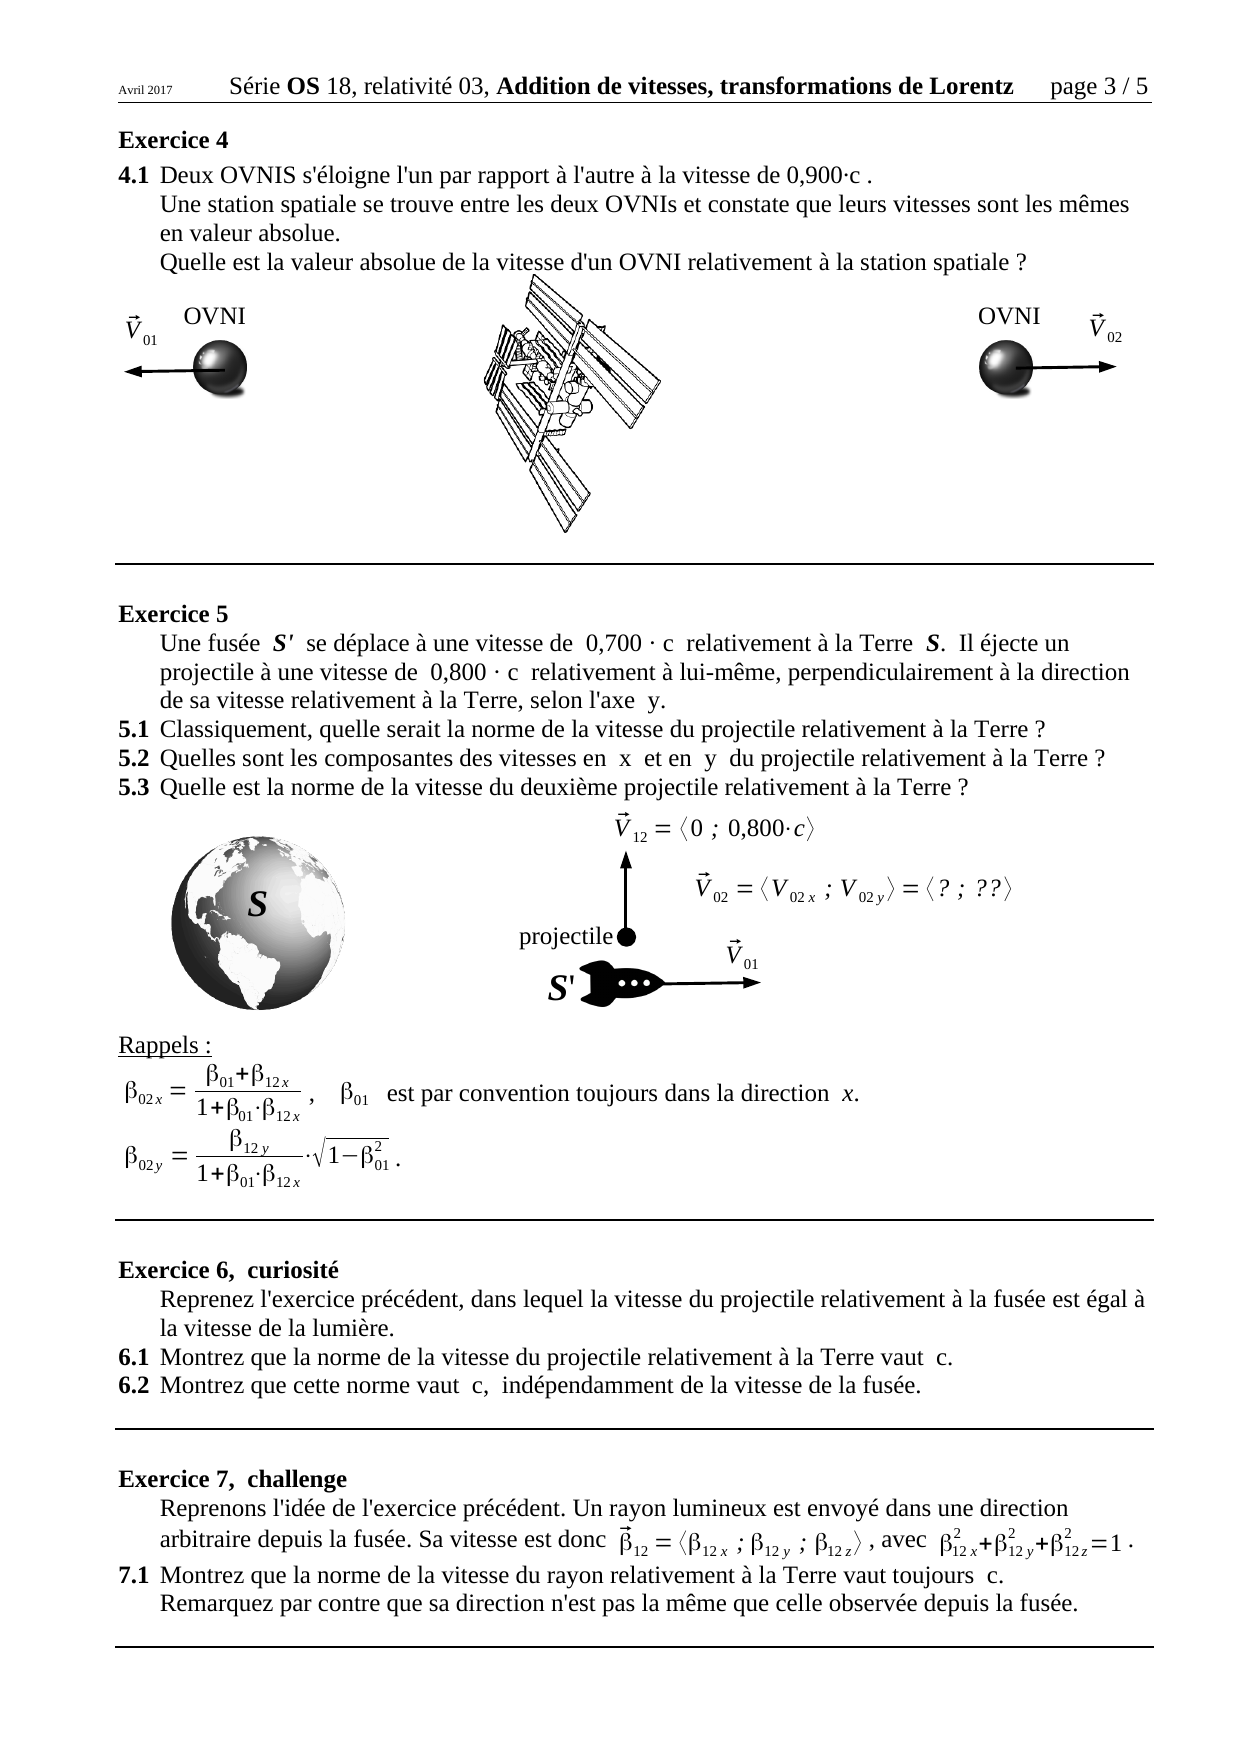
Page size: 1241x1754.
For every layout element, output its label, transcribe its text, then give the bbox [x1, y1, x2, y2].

text Remarquez par contre que sa direction n'est pas la même que celle observée depuis la fusée. [118, 1588, 1152, 1617]
picture [190, 340, 250, 399]
text 6.1 Montrez que la norme de la vitesse du projectile relativement à la Terre vaut c. [118, 1342, 1152, 1370]
text 6.2 Montrez que cette norme vaut c, indépendamment de la vitesse de la fusée. [118, 1370, 1152, 1399]
picture [483, 274, 661, 533]
text 5.1 Classiquement, quelle serait la norme de la vitesse du projectile relativement à la Terre ? [118, 714, 1152, 743]
text , est par convention toujours dans la direction x. [118, 1059, 1152, 1125]
text Une station spatiale se trouve entre les deux OVNIs et constate que leurs vitesses sont les mêmes en valeur absolue. [118, 189, 1152, 247]
text 5.2 Quelles sont les composantes des vitesses en x et en y du projectile relativement à la Terre ? [118, 743, 1152, 772]
text 4.1 Deux OVNIS s'éloigne l'un par rapport à l'autre à la vitesse de 0,900.c . [118, 153, 1152, 189]
text Reprenons l'idée de l'exercice précédent. Un rayon lumineux est envoyé dans une direction arbitraire depuis la fusée. Sa vitesse est donc , avec . [118, 1493, 1152, 1560]
picture [169, 834, 347, 1012]
text Rappels : [118, 1031, 1152, 1059]
picture [577, 958, 667, 1009]
text Reprenez l'exercice précédent, dans lequel la vitesse du projectile relativement à la fusée est égal à la vitesse de la lumière. [118, 1284, 1152, 1342]
text Exercice 7, challenge [118, 1464, 1152, 1493]
text Exercice 5 [118, 599, 1152, 628]
text 5.3 Quelle est la norme de la vitesse du deuxième projectile relativement à la Terre ? [118, 772, 1152, 801]
text . [118, 1125, 1152, 1191]
text Exercice 4 [118, 125, 1152, 153]
text Une fusée S' se déplace à une vitesse de 0,700 · c relativement à la Terre S. Il éjecte un projectile à une vitesse de 0,800 · c relativement à lui-même, perpendiculairement à la direction de sa vitesse relativement à la Terre, selon l'axe y. [118, 628, 1152, 714]
picture [976, 340, 1036, 399]
text 7.1 Montrez que la norme de la vitesse du rayon relativement à la Terre vaut toujours c. [118, 1560, 1152, 1588]
text Quelle est la valeur absolue de la vitesse d'un OVNI relativement à la station spatiale ? [118, 247, 1152, 276]
text Exercice 6, curiosité [118, 1255, 1152, 1284]
